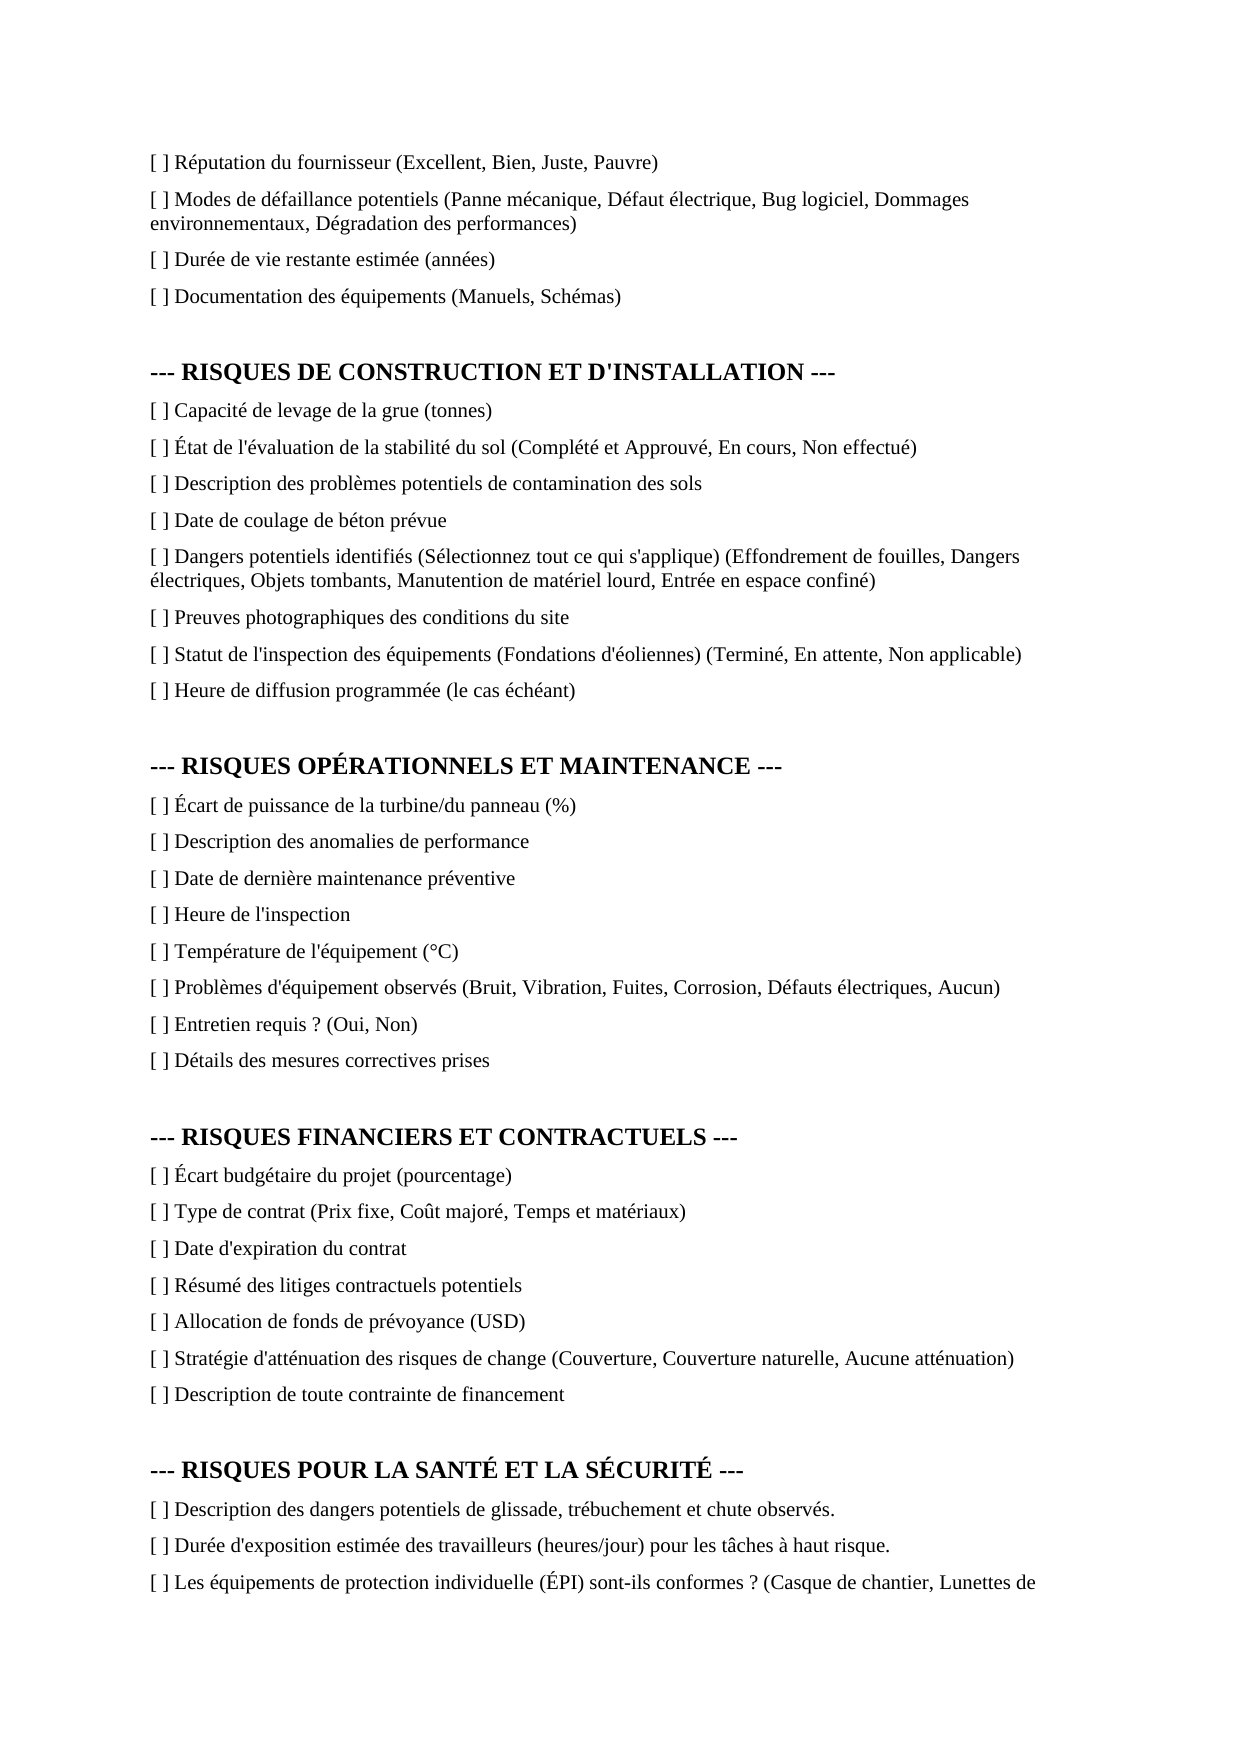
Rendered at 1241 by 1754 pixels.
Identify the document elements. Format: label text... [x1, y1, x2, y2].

text [ ] Résumé des litiges contractuels potentiels [150, 1272, 1090, 1297]
text [ ] Entretien requis ? (Oui, Non) [150, 1012, 1090, 1036]
text [ ] Documentation des équipements (Manuels, Schémas) [150, 284, 1090, 308]
text [ ] Durée d'exposition estimée des travailleurs (heures/jour) pour les tâches à haut risque. [150, 1533, 1090, 1557]
text [ ] Réputation du fournisseur (Excellent, Bien, Juste, Pauvre) [150, 150, 1090, 174]
text [ ] Stratégie d'atténuation des risques de change (Couverture, Couverture naturelle, Aucune atténuation) [150, 1346, 1090, 1370]
text --- RISQUES FINANCIERS ET CONTRACTUELS --- [150, 1122, 1090, 1150]
text [ ] Durée de vie restante estimée (années) [150, 247, 1090, 271]
text [ ] Détails des mesures correctives prises [150, 1048, 1090, 1072]
text [ ] Statut de l'inspection des équipements (Fondations d'éoliennes) (Terminé, En attente, Non applicable) [150, 642, 1090, 666]
text [ ] Description des anomalies de performance [150, 829, 1090, 853]
text [ ] Type de contrat (Prix fixe, Coût majoré, Temps et matériaux) [150, 1199, 1090, 1223]
text [ ] Date de coulage de béton prévue [150, 508, 1090, 532]
text [ ] Date d'expiration du contrat [150, 1236, 1090, 1260]
text [ ] Modes de défaillance potentiels (Panne mécanique, Défaut électrique, Bug logiciel, Dommages environnementaux, Dégradation des performances) [150, 187, 1090, 235]
text [ ] Allocation de fonds de prévoyance (USD) [150, 1309, 1090, 1333]
text [ ] Température de l'équipement (°C) [150, 939, 1090, 963]
text [ ] Description de toute contrainte de financement [150, 1382, 1090, 1406]
text --- RISQUES OPÉRATIONNELS ET MAINTENANCE --- [150, 751, 1090, 780]
text --- RISQUES DE CONSTRUCTION ET D'INSTALLATION --- [150, 357, 1090, 386]
text [ ] Description des dangers potentiels de glissade, trébuchement et chute observés. [150, 1497, 1090, 1521]
text [ ] Problèmes d'équipement observés (Bruit, Vibration, Fuites, Corrosion, Défauts électriques, Aucun) [150, 975, 1090, 999]
text [ ] Écart budgétaire du projet (pourcentage) [150, 1163, 1090, 1187]
text [ ] Heure de l'inspection [150, 902, 1090, 926]
text [ ] Capacité de levage de la grue (tonnes) [150, 398, 1090, 422]
text [ ] État de l'évaluation de la stabilité du sol (Complété et Approuvé, En cours, Non effectué) [150, 435, 1090, 459]
text [ ] Preuves photographiques des conditions du site [150, 605, 1090, 629]
text [ ] Écart de puissance de la turbine/du panneau (%) [150, 792, 1090, 817]
text [ ] Heure de diffusion programmée (le cas échéant) [150, 678, 1090, 702]
text [ ] Description des problèmes potentiels de contamination des sols [150, 471, 1090, 495]
text --- RISQUES POUR LA SANTÉ ET LA SÉCURITÉ --- [150, 1455, 1090, 1484]
text [ ] Les équipements de protection individuelle (ÉPI) sont-ils conformes ? (Casque de chantier, Lunettes de [150, 1570, 1090, 1594]
text [ ] Dangers potentiels identifiés (Sélectionnez tout ce qui s'applique) (Effondrement de fouilles, Dangers électriques, Objets tombants, Manutention de matériel lourd, Entrée en espace confiné) [150, 544, 1090, 592]
text [ ] Date de dernière maintenance préventive [150, 866, 1090, 890]
